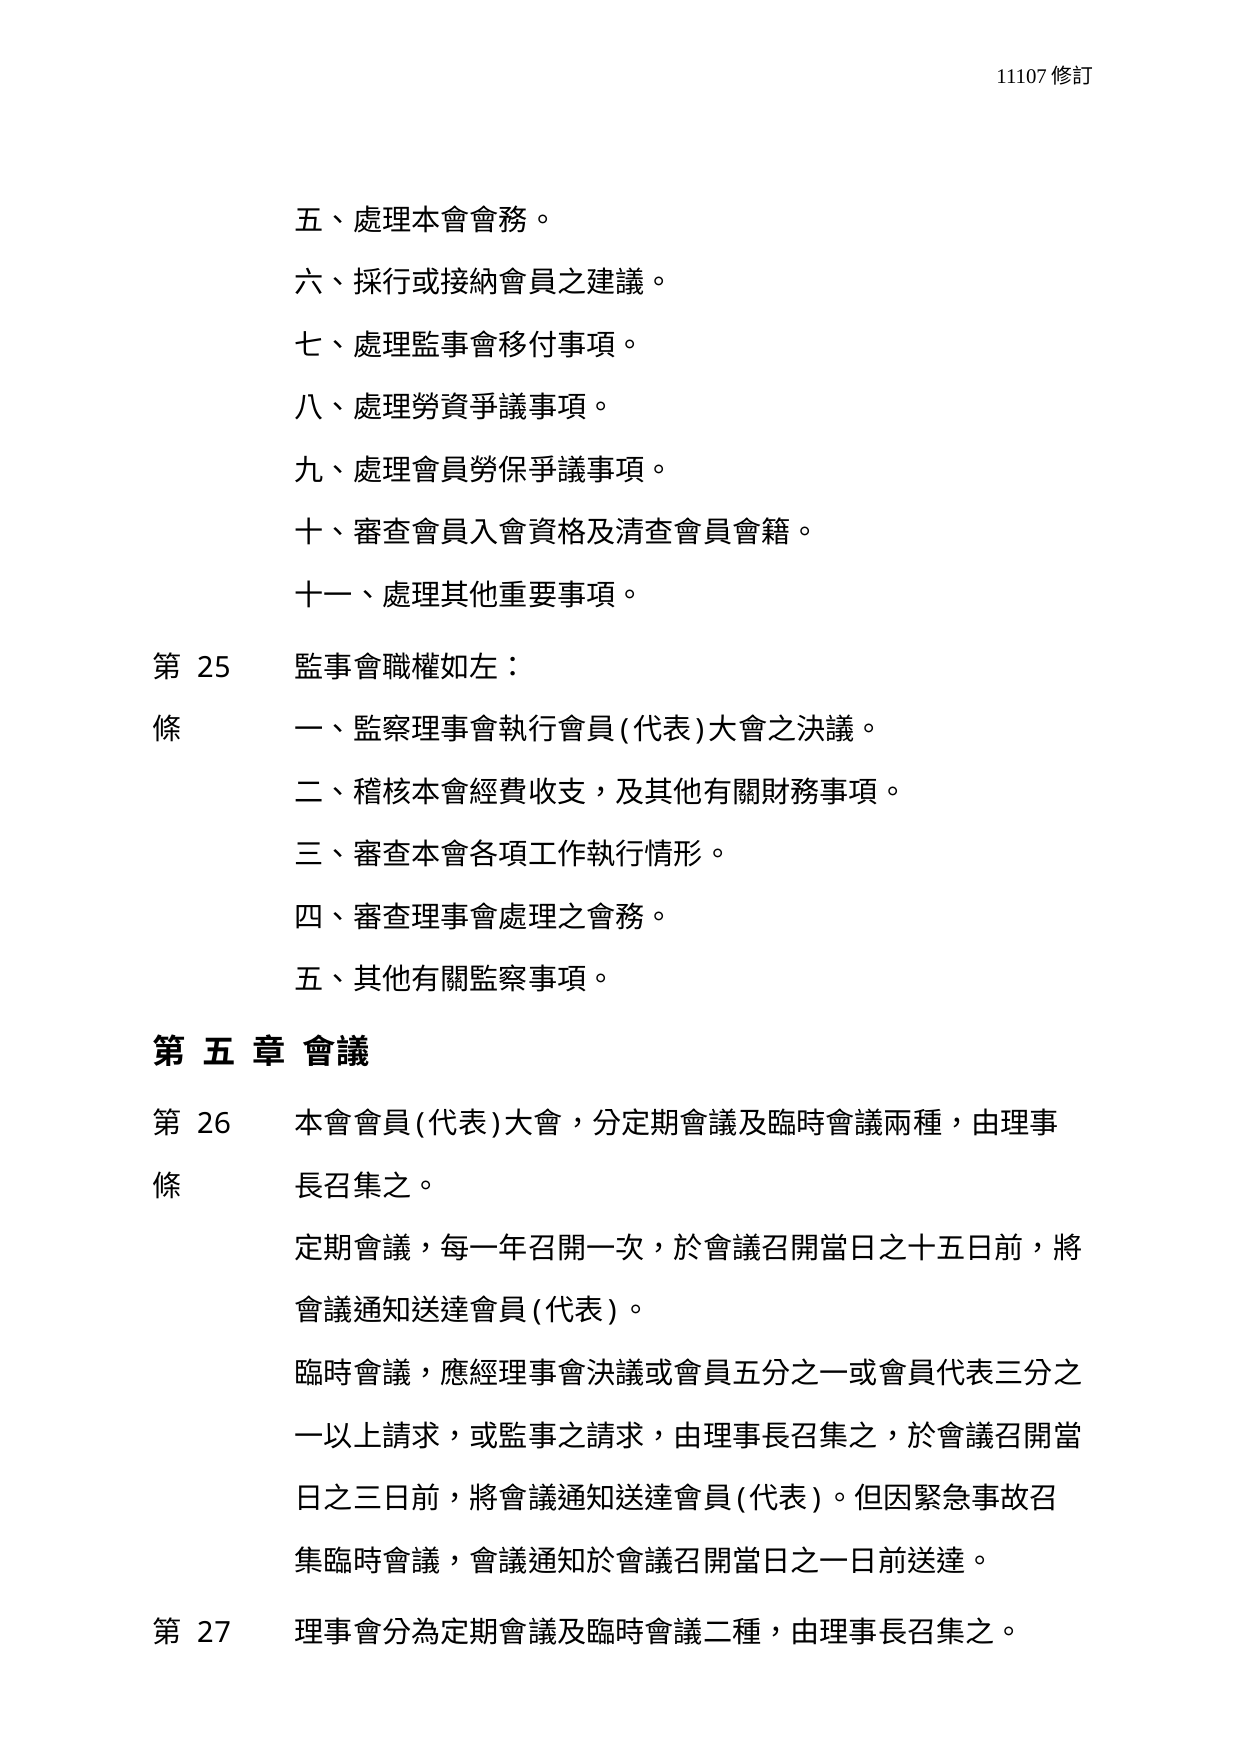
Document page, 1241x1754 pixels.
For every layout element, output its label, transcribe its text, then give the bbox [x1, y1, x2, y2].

table_cell [278, 618, 290, 1002]
table_cell 第 27 [148, 1584, 278, 1656]
table_cell 理事會分為定期會議及臨時會議二種，由理事長召集之。 [290, 1584, 1092, 1656]
table_cell [278, 1584, 290, 1656]
table_cell [278, 171, 290, 618]
table_cell 第 25 條 [148, 618, 278, 1002]
table_cell 監事會職權如左： 一、監察理事會執行會員(代表)大會之決議。 二、稽核本會經費收支，及其他有關財務事項。 三、審查本會各項工作執行情形。 四、審查理事會處理之會務。 五、其他有關監察事項。 [290, 618, 1092, 1002]
table_cell 五、處理本會會務。 六、採行或接納會員之建議。 七、處理監事會移付事項。 八、處理勞資爭議事項。 九、處理會員勞保爭議事項。 十、審查會員入會資格及清查會員會籍。 十一、處理其他重要事項。 [290, 171, 1092, 618]
table_cell [148, 171, 278, 618]
table_cell 第 五 章 會議 [148, 1003, 1092, 1074]
table_cell 本會會員(代表)大會，分定期會議及臨時會議兩種，由理事長召集之。 定期會議，每一年召開一次，於會議召開當日之十五日前，將會議通知送達會員(代表)。 臨時會議，應經理事會決議或會員五分之一或會員代表三分之一以上請求，或監事之請求，由理事長召集之，於會議召開當日之三日前，將會議通知送達會員(代表)。但因緊急事故召集臨時會議，會議通知於會議召開當日之一日前送達。 [290, 1074, 1092, 1584]
table_cell 第 26 條 [148, 1074, 278, 1584]
table_cell [278, 1074, 290, 1584]
